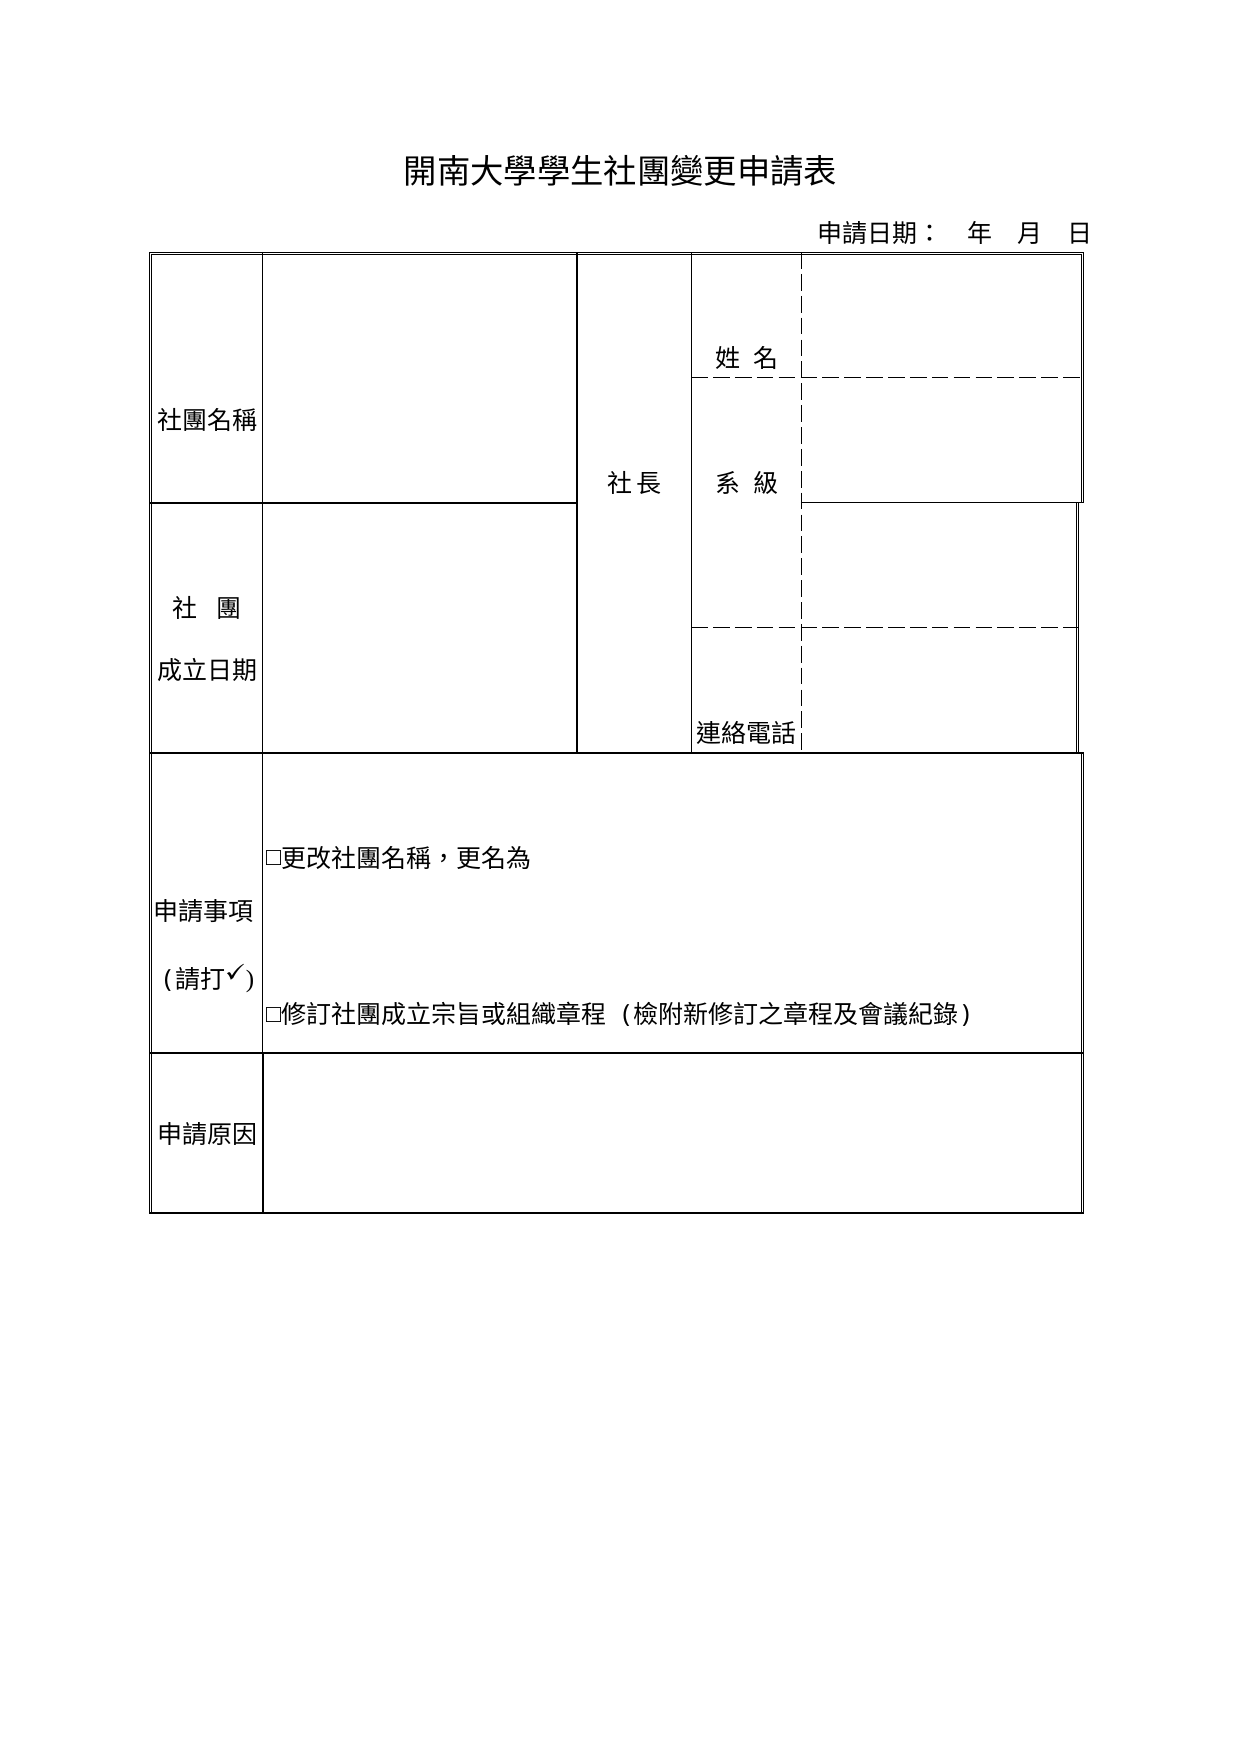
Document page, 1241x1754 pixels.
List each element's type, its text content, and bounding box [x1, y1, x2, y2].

table_header 社團名稱 [152, 255, 262, 502]
table_cell 申請原因 [152, 1054, 262, 1212]
table_header 社長 [578, 255, 691, 752]
table_cell [264, 1054, 1081, 1212]
table_header 姓 名 [692, 255, 801, 377]
table_cell [801, 377, 1081, 502]
table_cell □更改社團名稱，更名為 □修訂社團成立宗旨或組織章程 (檢附新修訂之章程及會議紀錄) [263, 754, 1081, 1052]
text 申請日期： 年 月 日 [148, 189, 1092, 252]
table_cell [801, 627, 1076, 752]
table_cell [263, 504, 576, 752]
table_cell 系 級 [692, 377, 801, 627]
table_cell 連絡電話 [692, 627, 801, 752]
table_cell [1079, 627, 1083, 752]
table_header [263, 255, 576, 502]
text 開南大學學生社團變更申請表 [148, 127, 1092, 189]
table_header [801, 255, 1081, 377]
table_cell 申請事項 (請打) [152, 754, 262, 1052]
table_cell [801, 503, 1076, 627]
table_cell 社 團 成立日期 [152, 504, 262, 752]
table_cell [1079, 503, 1083, 627]
